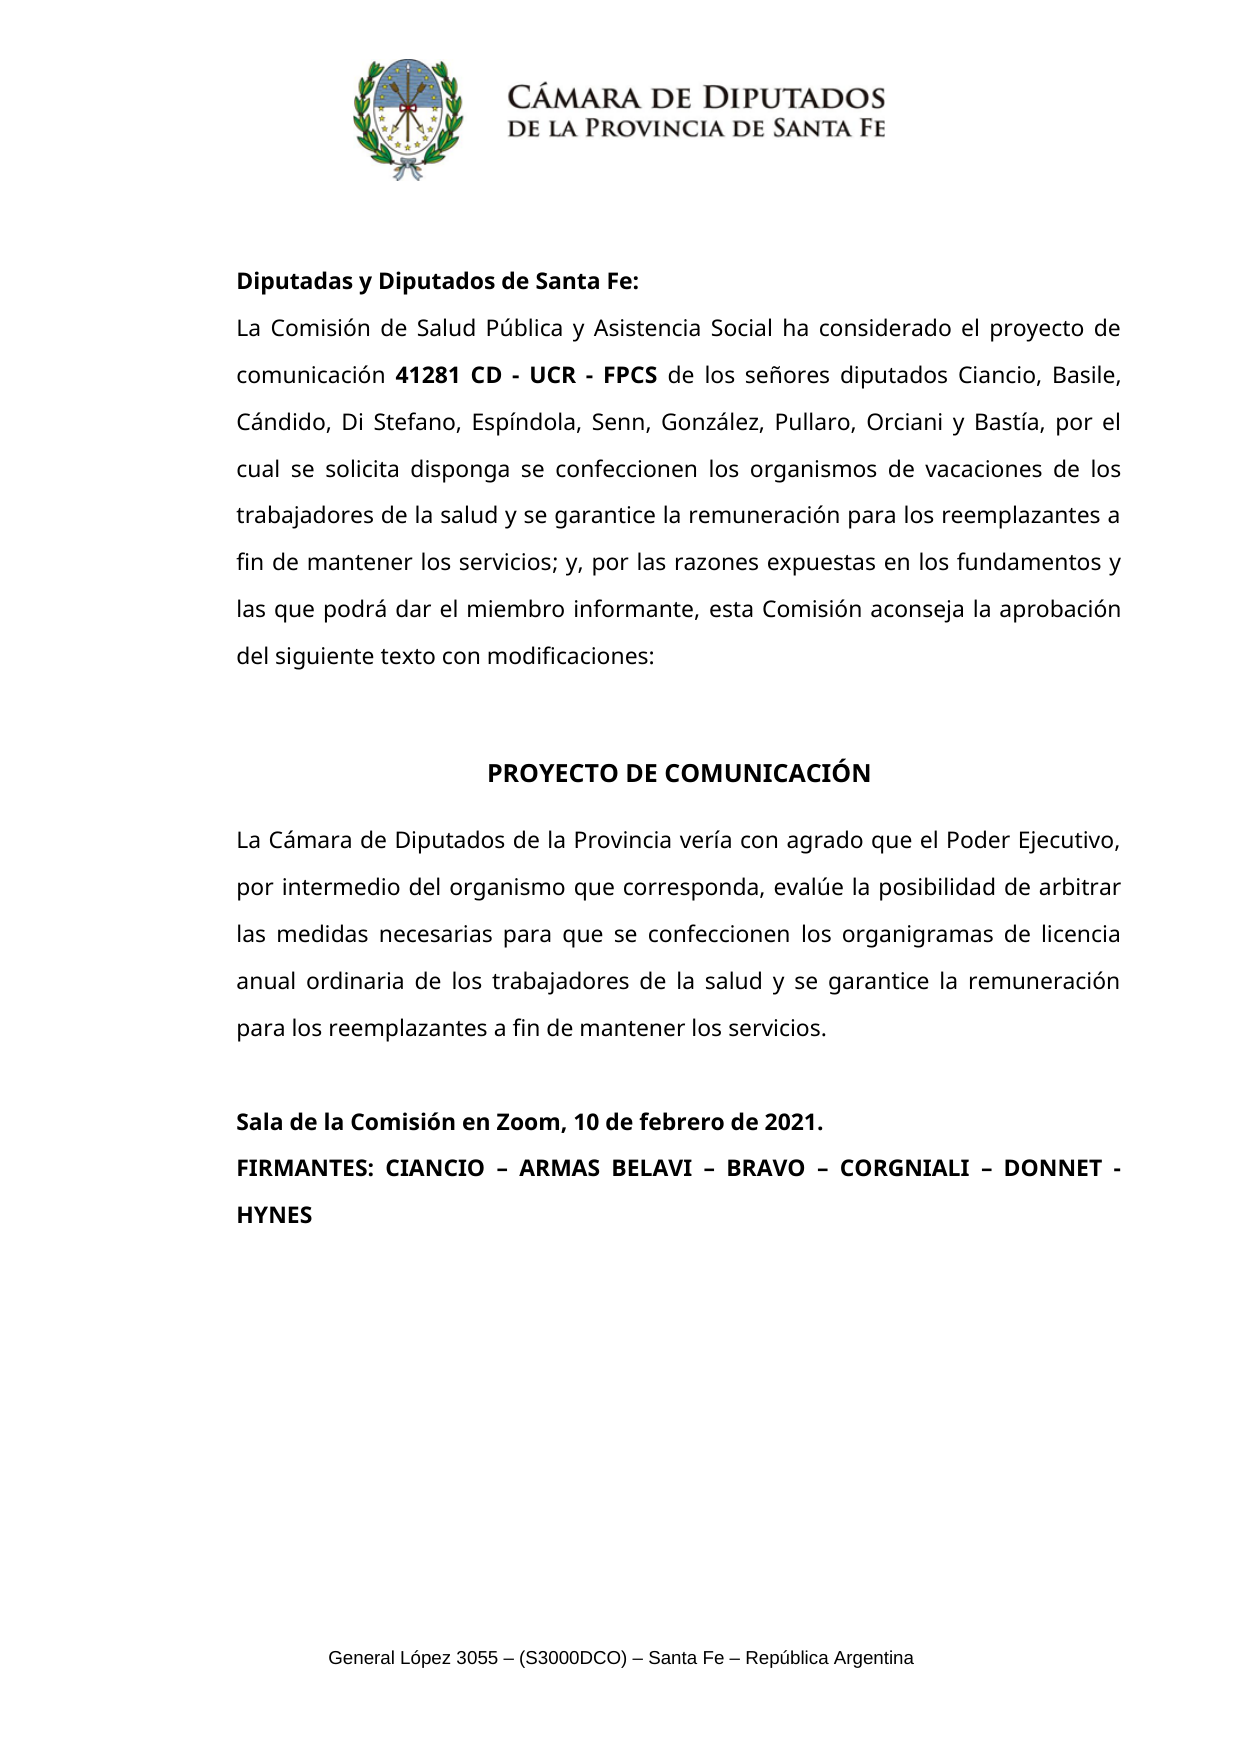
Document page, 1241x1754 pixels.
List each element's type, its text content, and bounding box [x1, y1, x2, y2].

text Diputadas y Diputados de Santa Fe: [236, 265, 1122, 296]
text Sala de la Comisión en Zoom, 10 de febrero de 2021. [236, 1105, 1122, 1137]
text FIRMANTES: CIANCIO – ARMAS BELAVI – BRAVO – CORGNIALI – DONNET - HYNES [236, 1152, 1122, 1230]
text PROYECTO DE COMUNICACIÓN [236, 756, 1122, 789]
text La Comisión de Salud Pública y Asistencia Social ha considerado el proyecto de comunicación 41281 CD - UCR - FPCS de los señores diputados Ciancio, Basile, Cándido, Di Stefano, Espíndola, Senn, González, Pullaro, Orciani y Bastía, por el cual se solicita disponga se confeccionen los organismos de vacaciones de los trabajadores de la salud y se garantice la remuneración para los reemplazantes a fin de mantener los servicios; y, por las razones expuestas en los fundamentos y las que podrá dar el miembro informante, esta Comisión aconseja la aprobación del siguiente texto con modificaciones: [236, 312, 1122, 671]
text La Cámara de Diputados de la Provincia vería con agrado que el Poder Ejecutivo, por intermedio del organismo que corresponda, evalúe la posibilidad de arbitrar las medidas necesarias para que se confeccionen los organigramas de licencia anual ordinaria de los trabajadores de la salud y se garantice la remuneración para los reemplazantes a fin de mantener los servicios. [236, 824, 1122, 1043]
